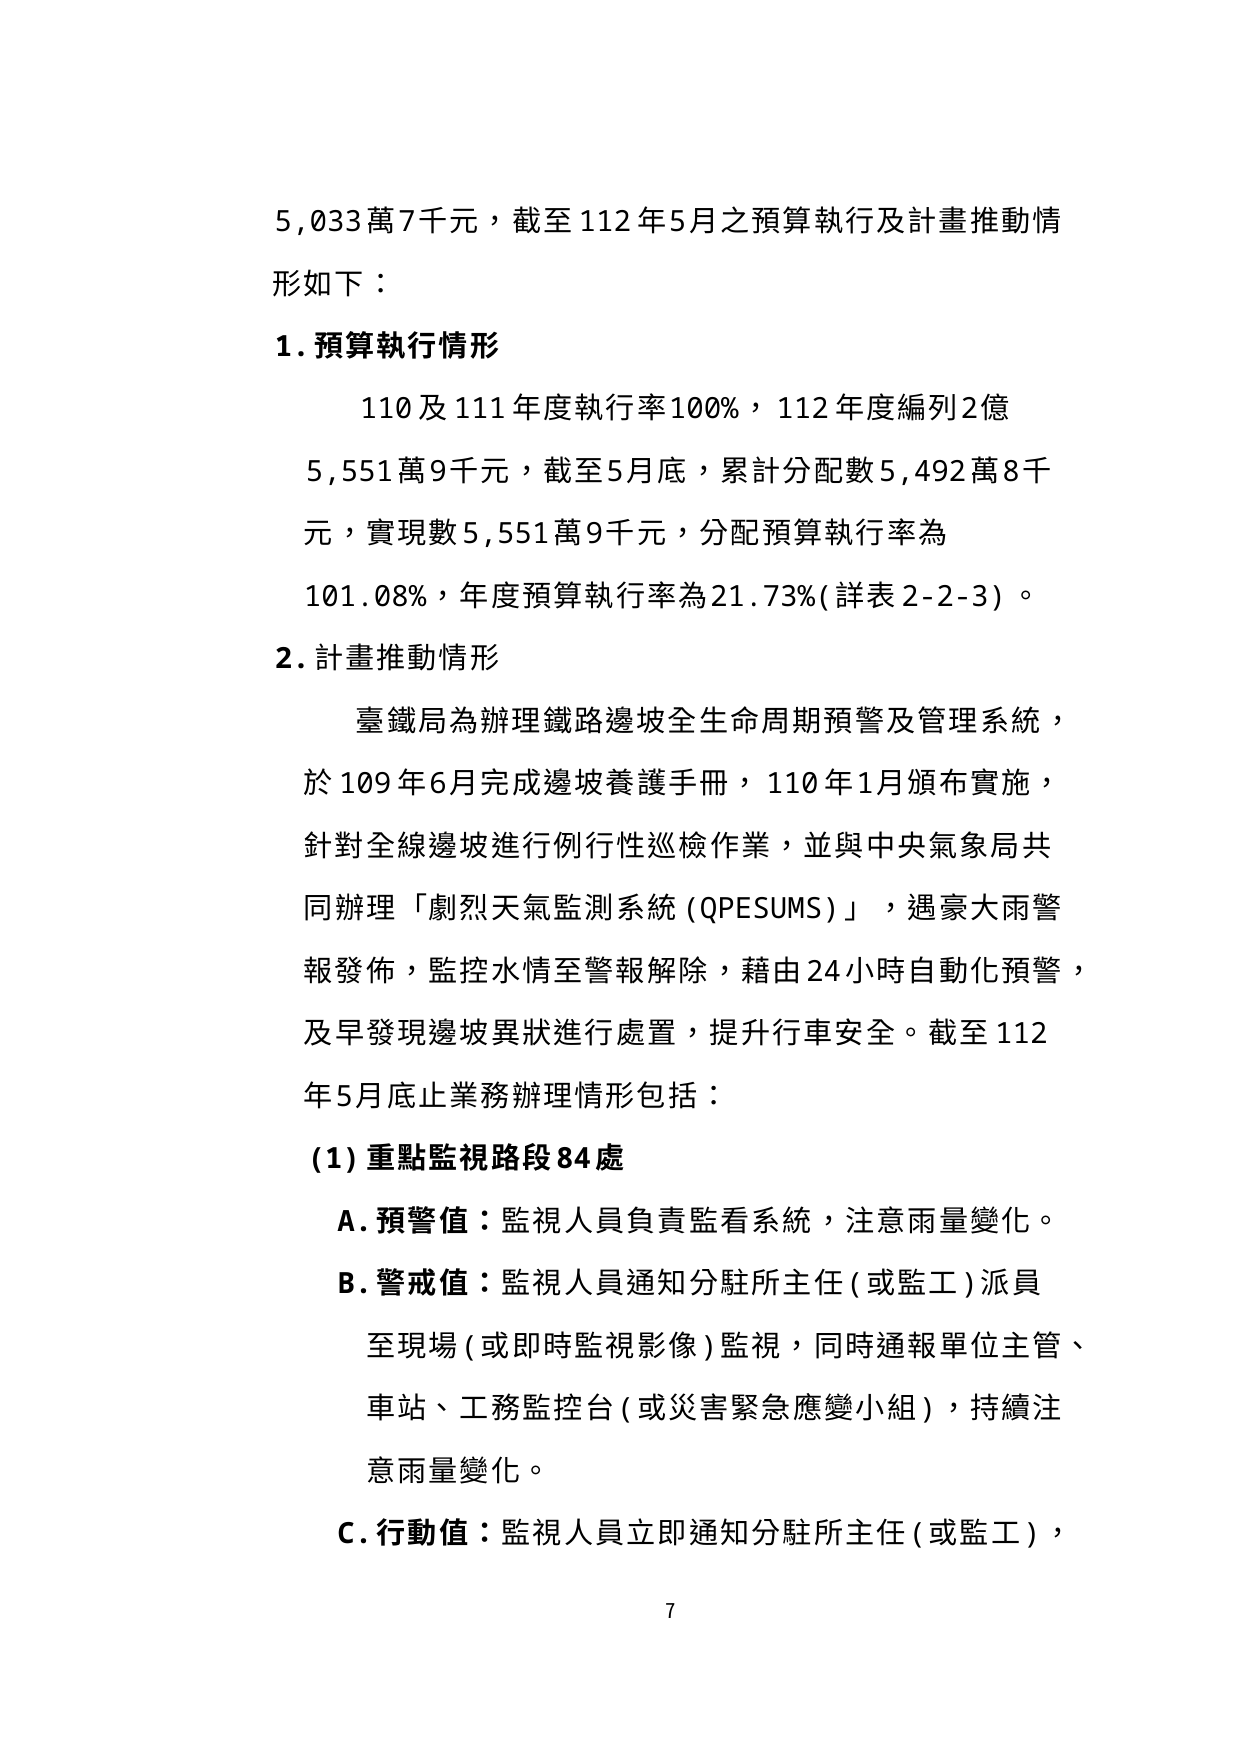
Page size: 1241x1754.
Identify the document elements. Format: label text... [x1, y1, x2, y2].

text B.警戒值：監視人員通知分駐所主任(或監工)派員至現場(或即時監視影像)監視，同時通報單位主管、車站、工務監控台(或災害緊急應變小組)，持續注意雨量變化。 [325, 1240, 1063, 1490]
text 1.預算執行情形 [266, 302, 1063, 365]
text 110及111年度執行率100%，112年度編列2億5,551萬9千元，截至5月底，累計分配數5,492萬8千元，實現數5,551萬9千元，分配預算執行率為101.08%，年度預算執行率為21.73%(詳表2-2-3)。 [295, 365, 1063, 615]
text C.行動值：監視人員立即通知分駐所主任(或監工)，確認現場最新狀況並回報，將現況資訊通報單位主管，據以決定列車慢行或停止運轉，再依序通報車站及工務監控台(或災害緊急應變小組)。 [329, 1490, 1063, 1552]
text (1)重點監視路段84處 [295, 1115, 1063, 1177]
text 臺鐵局為辦理鐵路邊坡全生命周期預警及管理系統，於109年6月完成邊坡養護手冊，110年1月頒布實施，針對全線邊坡進行例行性巡檢作業，並與中央氣象局共同辦理「劇烈天氣監測系統(QPESUMS)」，遇豪大雨警報發佈，監控水情至警報解除，藉由24小時自動化預警，及早發現邊坡異狀進行處置，提升行車安全。截至112年5月底止業務辦理情形包括： [295, 677, 1063, 1115]
text A.預警值：監視人員負責監看系統，注意雨量變化。 [325, 1177, 1063, 1240]
text 2.計畫推動情形 [266, 615, 1063, 677]
text 5,033萬7千元，截至112年5月之預算執行及計畫推動情形如下： [266, 177, 1063, 302]
